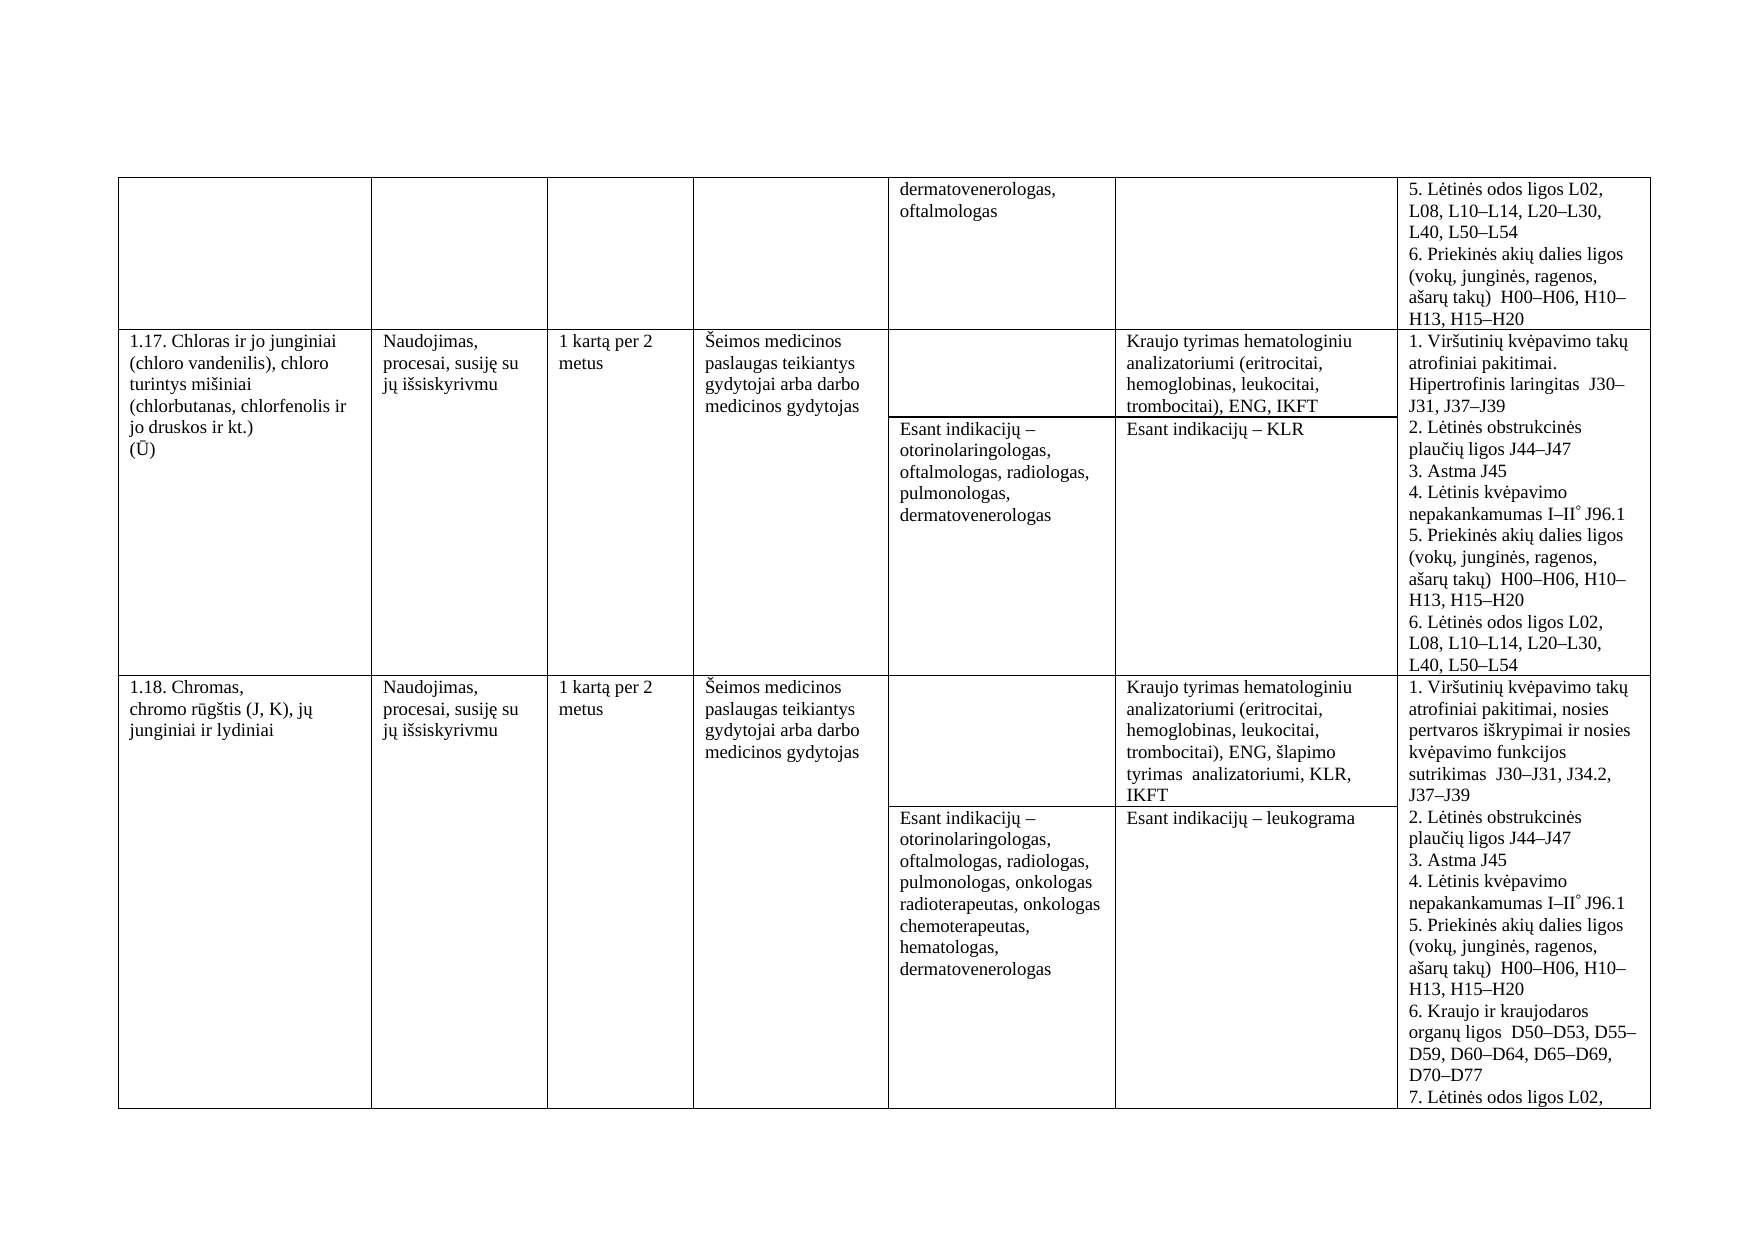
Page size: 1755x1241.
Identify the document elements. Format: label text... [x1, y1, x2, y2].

table_cell Esant indikacijų – leukograma [1116, 807, 1397, 1107]
table_cell [119, 178, 371, 329]
table_cell 1 kartą per 2 metus [548, 676, 693, 1107]
table_cell Šeimos medicinos paslaugas teikiantys gydytojai arba darbo medicinos gydytojas [694, 676, 888, 1107]
table_cell Esant indikacijų – KLR [1116, 418, 1397, 675]
table_cell Naudojimas, procesai, susiję su jų išsiskyrivmu [372, 330, 547, 675]
table_cell 1 kartą per 2 metus [548, 330, 693, 675]
table_cell 1. Viršutinių kvėpavimo takų atrofiniai pakitimai, nosies pertvaros iškrypimai ir nosies kvėpavimo funkcijos sutrikimas J30–J31, J34.2, J37–J39 2. Lėtinės obstrukcinės plaučių ligos J44–J47 3. Astma J45 4. Lėtinis kvėpavimo nepakankamumas I–II J96.1 5. Priekinės akių dalies ligos (vokų, junginės, ragenos, ašarų takų) H00–H06, H10–H13, H15–H20 6. Kraujo ir kraujodaros organų ligos D50–D53, D55–D59, D60–D64, D65–D69, D70–D77 7. Lėtinės odos ligos L02, [1398, 676, 1650, 1107]
table_cell 1. Viršutinių kvėpavimo takų atrofiniai pakitimai. Hipertrofinis laringitas J30–J31, J37–J39 2. Lėtinės obstrukcinės plaučių ligos J44–J47 3. Astma J45 4. Lėtinis kvėpavimo nepakankamumas I–II J96.1 5. Priekinės akių dalies ligos (vokų, junginės, ragenos, ašarų takų) H00–H06, H10–H13, H15–H20 6. Lėtinės odos ligos L02, L08, L10–L14, L20–L30, L40, L50–L54 [1398, 330, 1650, 675]
table_cell [1116, 178, 1397, 329]
table_cell 1.18. Chromas, chromo rūgštis (J, K), jų junginiai ir lydiniai [119, 676, 371, 1107]
table_cell Esant indikacijų –otorinolaringologas, oftalmologas, radiologas, pulmonologas, dermatovenerologas [889, 418, 1115, 675]
table_cell Kraujo tyrimas hematologiniu analizatoriumi (eritrocitai, hemoglobinas, leukocitai, trombocitai), ENG, IKFT [1116, 330, 1397, 416]
table_cell [548, 178, 693, 329]
table_cell Naudojimas, procesai, susiję su jų išsiskyrivmu [372, 676, 547, 1107]
table_cell 1.17. Chloras ir jo junginiai (chloro vandenilis), chloro turintys mišiniai (chlorbutanas, chlorfenolis ir jo druskos ir kt.) (Ū) [119, 330, 371, 675]
table_cell Esant indikacijų –otorinolaringologas, oftalmologas, radiologas, pulmonologas, onkologas radioterapeutas, onkologas chemoterapeutas, hematologas, dermatovenerologas [889, 807, 1115, 1107]
table_cell 5. Lėtinės odos ligos L02, L08, L10–L14, L20–L30, L40, L50–L54 6. Priekinės akių dalies ligos (vokų, junginės, ragenos, ašarų takų) H00–H06, H10–H13, H15–H20 [1398, 178, 1650, 329]
table_cell Kraujo tyrimas hematologiniu analizatoriumi (eritrocitai, hemoglobinas, leukocitai, trombocitai), ENG, šlapimo tyrimas analizatoriumi, KLR, IKFT [1116, 676, 1397, 806]
table_cell [694, 178, 888, 329]
table_cell dermatovenerologas, oftalmologas [889, 178, 1115, 329]
table_cell [889, 330, 1115, 416]
table_cell Šeimos medicinos paslaugas teikiantys gydytojai arba darbo medicinos gydytojas [694, 330, 888, 675]
table_cell [372, 178, 547, 329]
table_cell [889, 676, 1115, 806]
